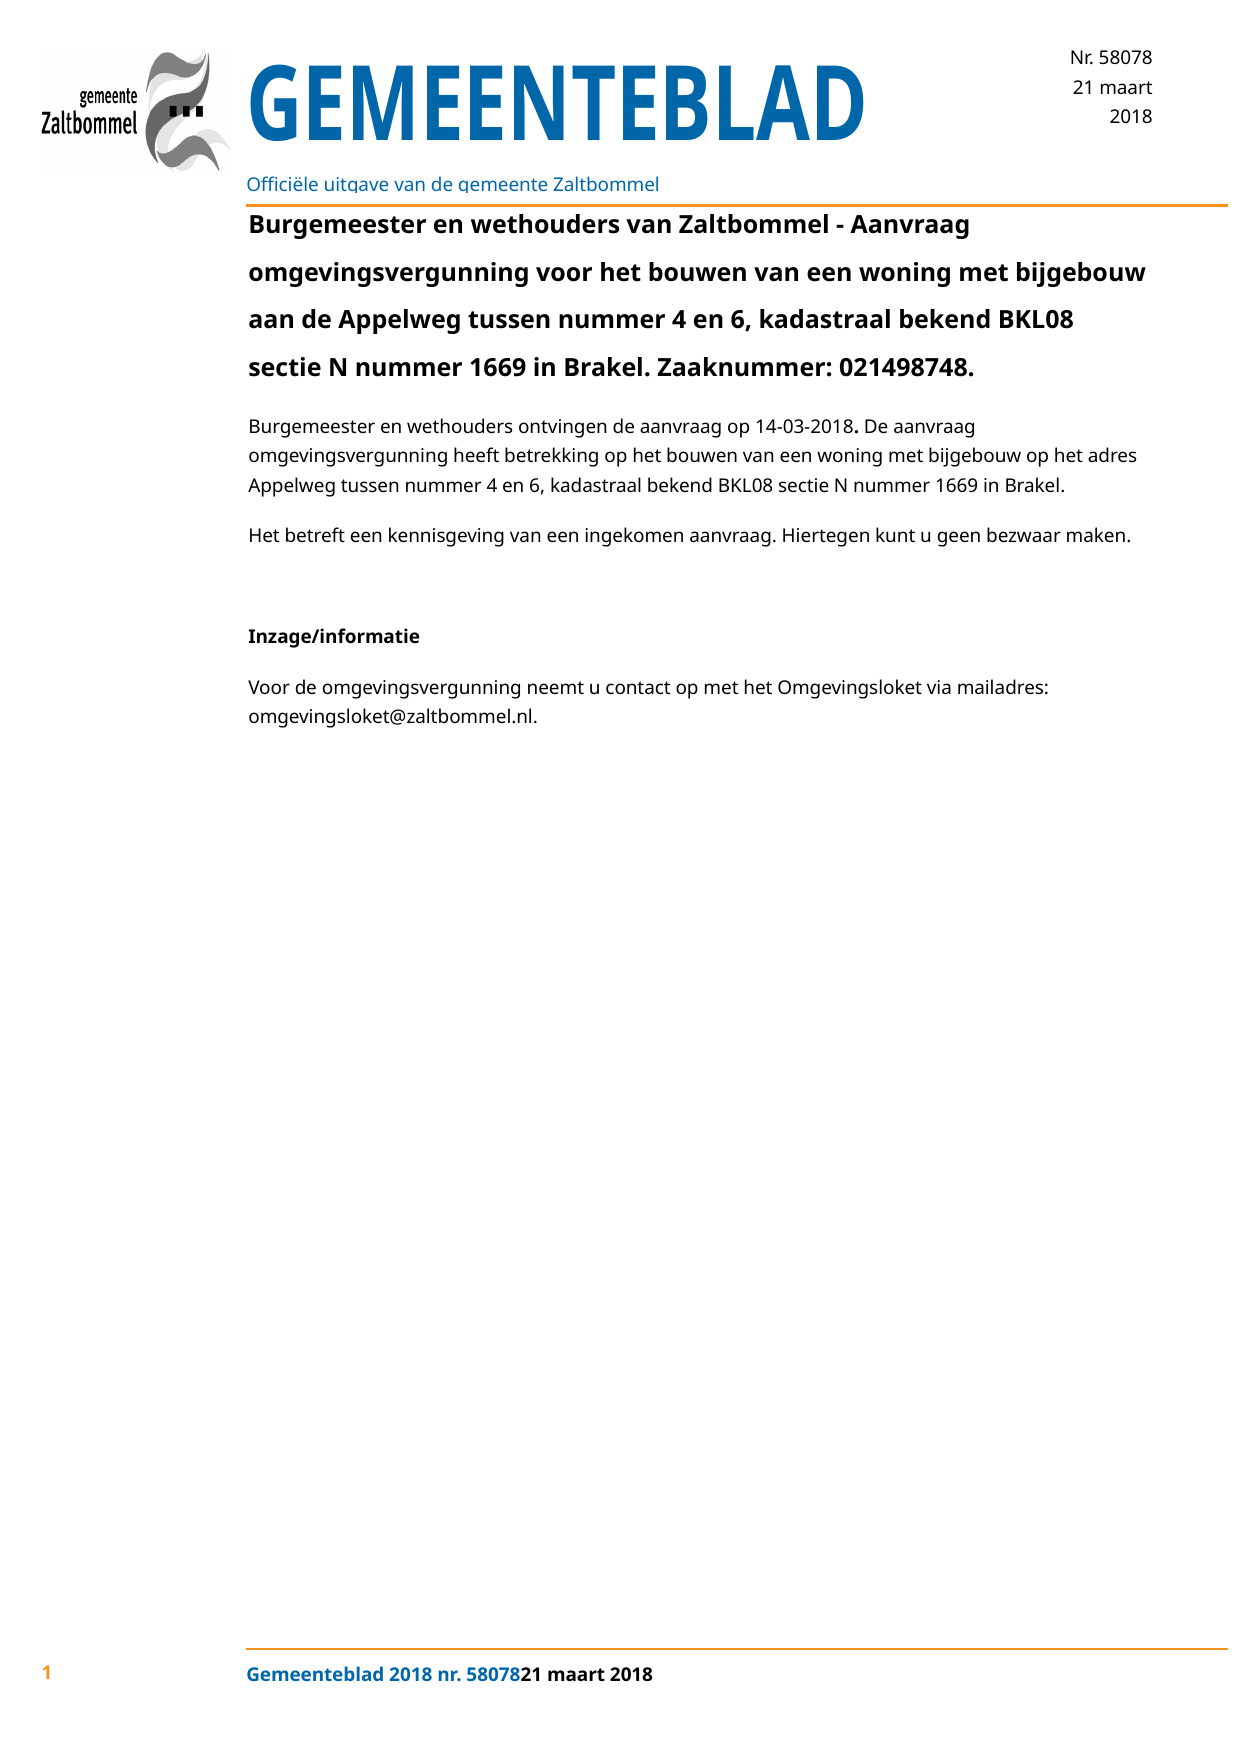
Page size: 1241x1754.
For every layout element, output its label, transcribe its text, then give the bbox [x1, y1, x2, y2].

text Het betreft een kennisgeving van een ingekomen aanvraag. Hiertegen kunt u geen bezwaar maken. [248, 523, 1152, 548]
text Voor de omgevingsvergunning neemt u contact op met het Omgevingsloket via mailadres: omgevingsloket@zaltbommel.nl. [248, 674, 1152, 729]
text Burgemeester en wethouders ontvingen de aanvraag op 14-03-2018. De aanvraag omgevingsvergunning heeft betrekking op het bouwen van een woning met bijgebouw op het adres Appelweg tussen nummer 4 en 6, kadastraal bekend BKL08 sectie N nummer 1669 in Brakel. [248, 413, 1152, 498]
text Inzage/informatie [248, 623, 1152, 649]
text Burgemeester en wethouders van Zaltbommel - Aanvraag omgevingsvergunning voor het bouwen van een woning met bijgebouw aan de Appelweg tussen nummer 4 en 6, kadastraal bekend BKL08 sectie N nummer 1669 in Brakel. Zaaknummer: 021498748. [248, 207, 1152, 384]
picture [41, 47, 231, 172]
